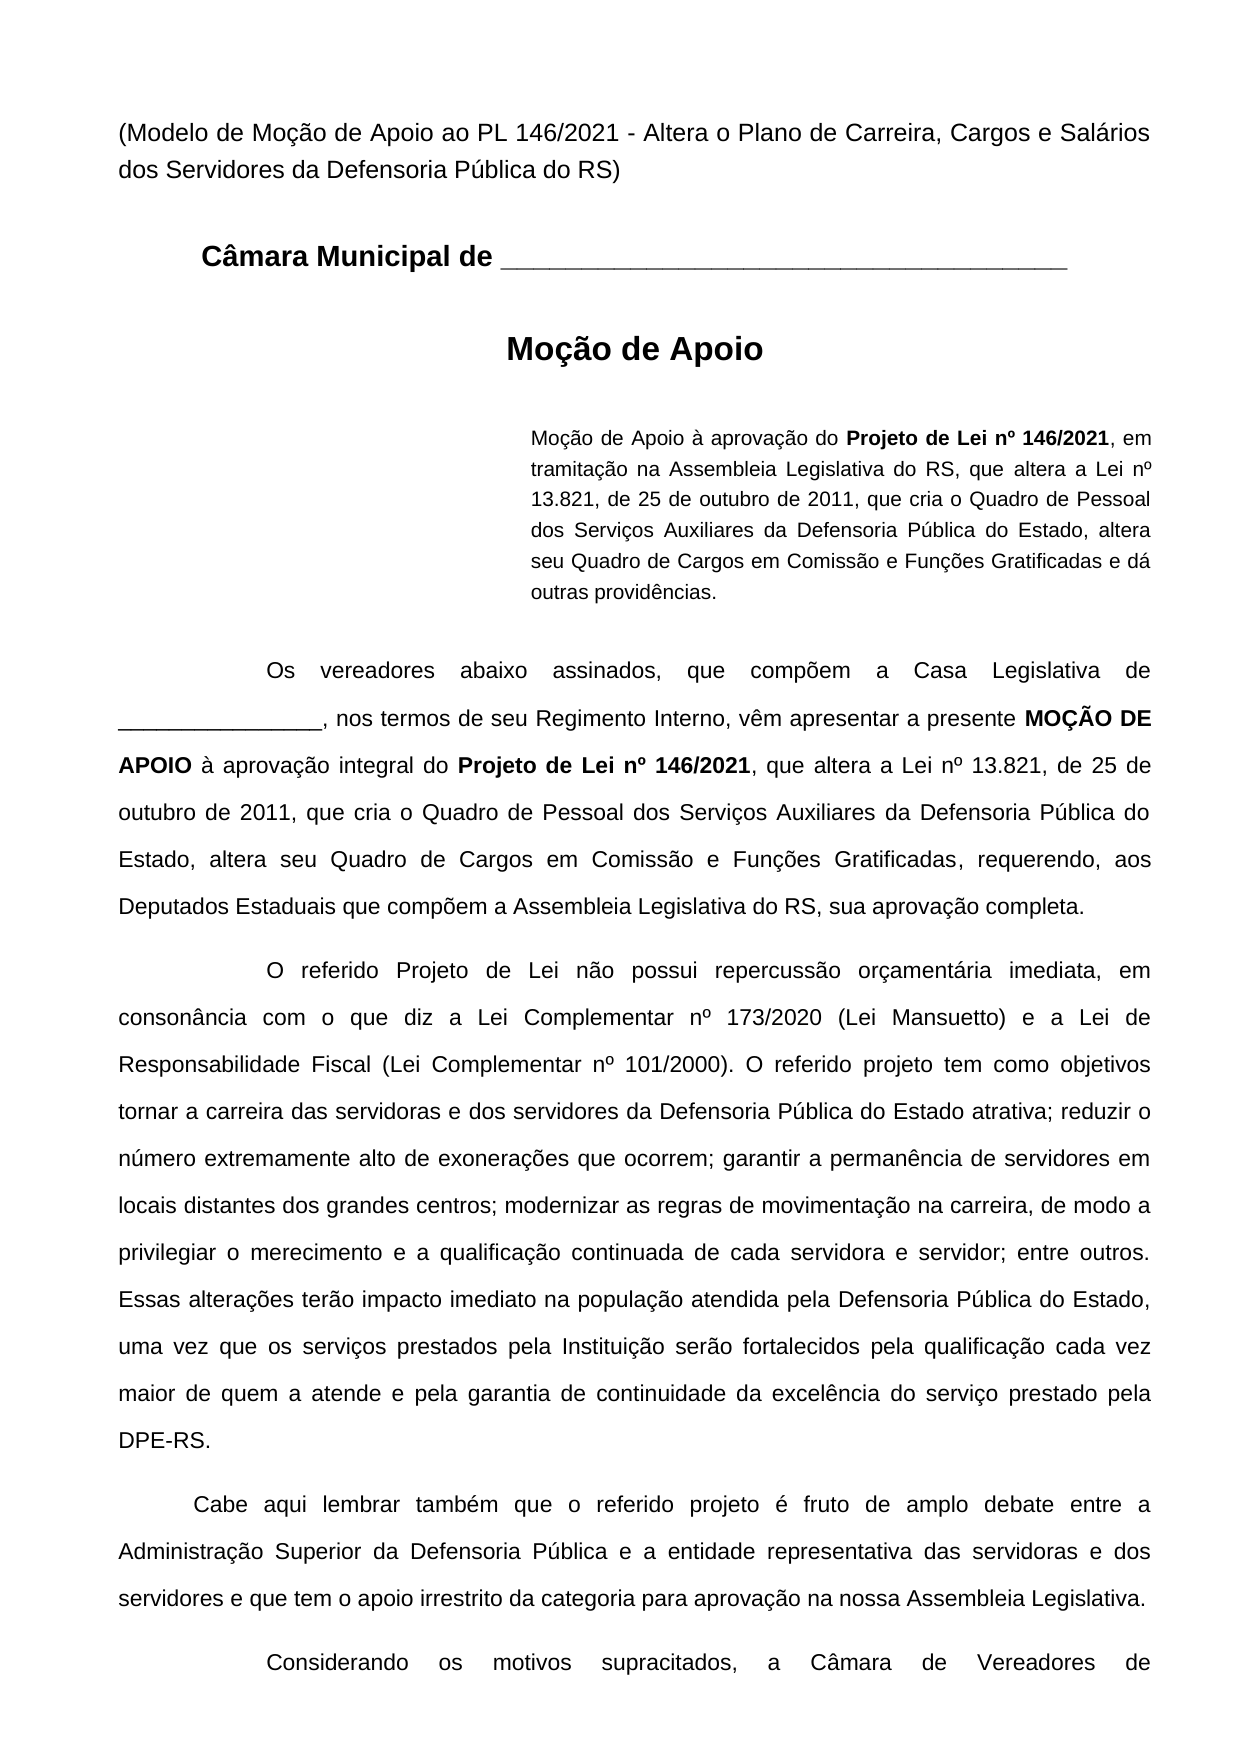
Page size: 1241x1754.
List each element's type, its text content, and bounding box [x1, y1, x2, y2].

text Moção de Apoio [118, 329, 1152, 368]
text Cabe aqui lembrar também que o referido projeto é fruto de amplo debate entre a Administração Superior da Defensoria Pública e a entidade representativa das servidoras e dos servidores e que tem o apoio irrestrito da categoria para aprovação na nossa Assembleia Legislativa. [118, 1491, 1152, 1612]
text (Modelo de Moção de Apoio ao PL 146/2021 - Altera o Plano de Carreira, Cargos e Salários dos Servidores da Defensoria Pública do RS) [118, 118, 1152, 184]
text Moção de Apoio à aprovação do Projeto de Lei nº 146/2021, em tramitação na Assembleia Legislativa do RS, que altera a Lei nº 13.821, de 25 de outubro de 2011, que cria o Quadro de Pessoal dos Serviços Auxiliares da Defensoria Pública do Estado, altera seu Quadro de Cargos em Comissão e Funções Gratificadas e dá outras providências. [531, 426, 1152, 604]
text O referido Projeto de Lei não possui repercussão orçamentária imediata, em consonância com o que diz a Lei Complementar nº 173/2020 (Lei Mansuetto) e a Lei de Responsabilidade Fiscal (Lei Complementar nº 101/2000). O referido projeto tem como objetivos tornar a carreira das servidoras e dos servidores da Defensoria Pública do Estado atrativa; reduzir o número extremamente alto de exonerações que ocorrem; garantir a permanência de servidores em locais distantes dos grandes centros; modernizar as regras de movimentação na carreira, de modo a privilegiar o merecimento e a qualificação continuada de cada servidora e servidor; entre outros. Essas alterações terão impacto imediato na população atendida pela Defensoria Pública do Estado, uma vez que os serviços prestados pela Instituição serão fortalecidos pela qualificação cada vez maior de quem a atende e pela garantia de continuidade da excelência do serviço prestado pela DPE-RS. [118, 957, 1152, 1454]
text Câmara Municipal de ___________________________________ [118, 239, 1152, 273]
text Considerando os motivos supracitados, a Câmara de Vereadores de [118, 1649, 1152, 1676]
text Os vereadores abaixo assinados, que compõem a Casa Legislativa de ________________, nos termos de seu Regimento Interno, vêm apresentar a presente MOÇÃO DE APOIO à aprovação integral do Projeto de Lei nº 146/2021, que altera a Lei nº 13.821, de 25 de outubro de 2011, que cria o Quadro de Pessoal dos Serviços Auxiliares da Defensoria Pública do Estado, altera seu Quadro de Cargos em Comissão e Funções Gratificadas, requerendo, aos Deputados Estaduais que compõem a Assembleia Legislativa do RS, sua aprovação completa. [118, 657, 1152, 919]
